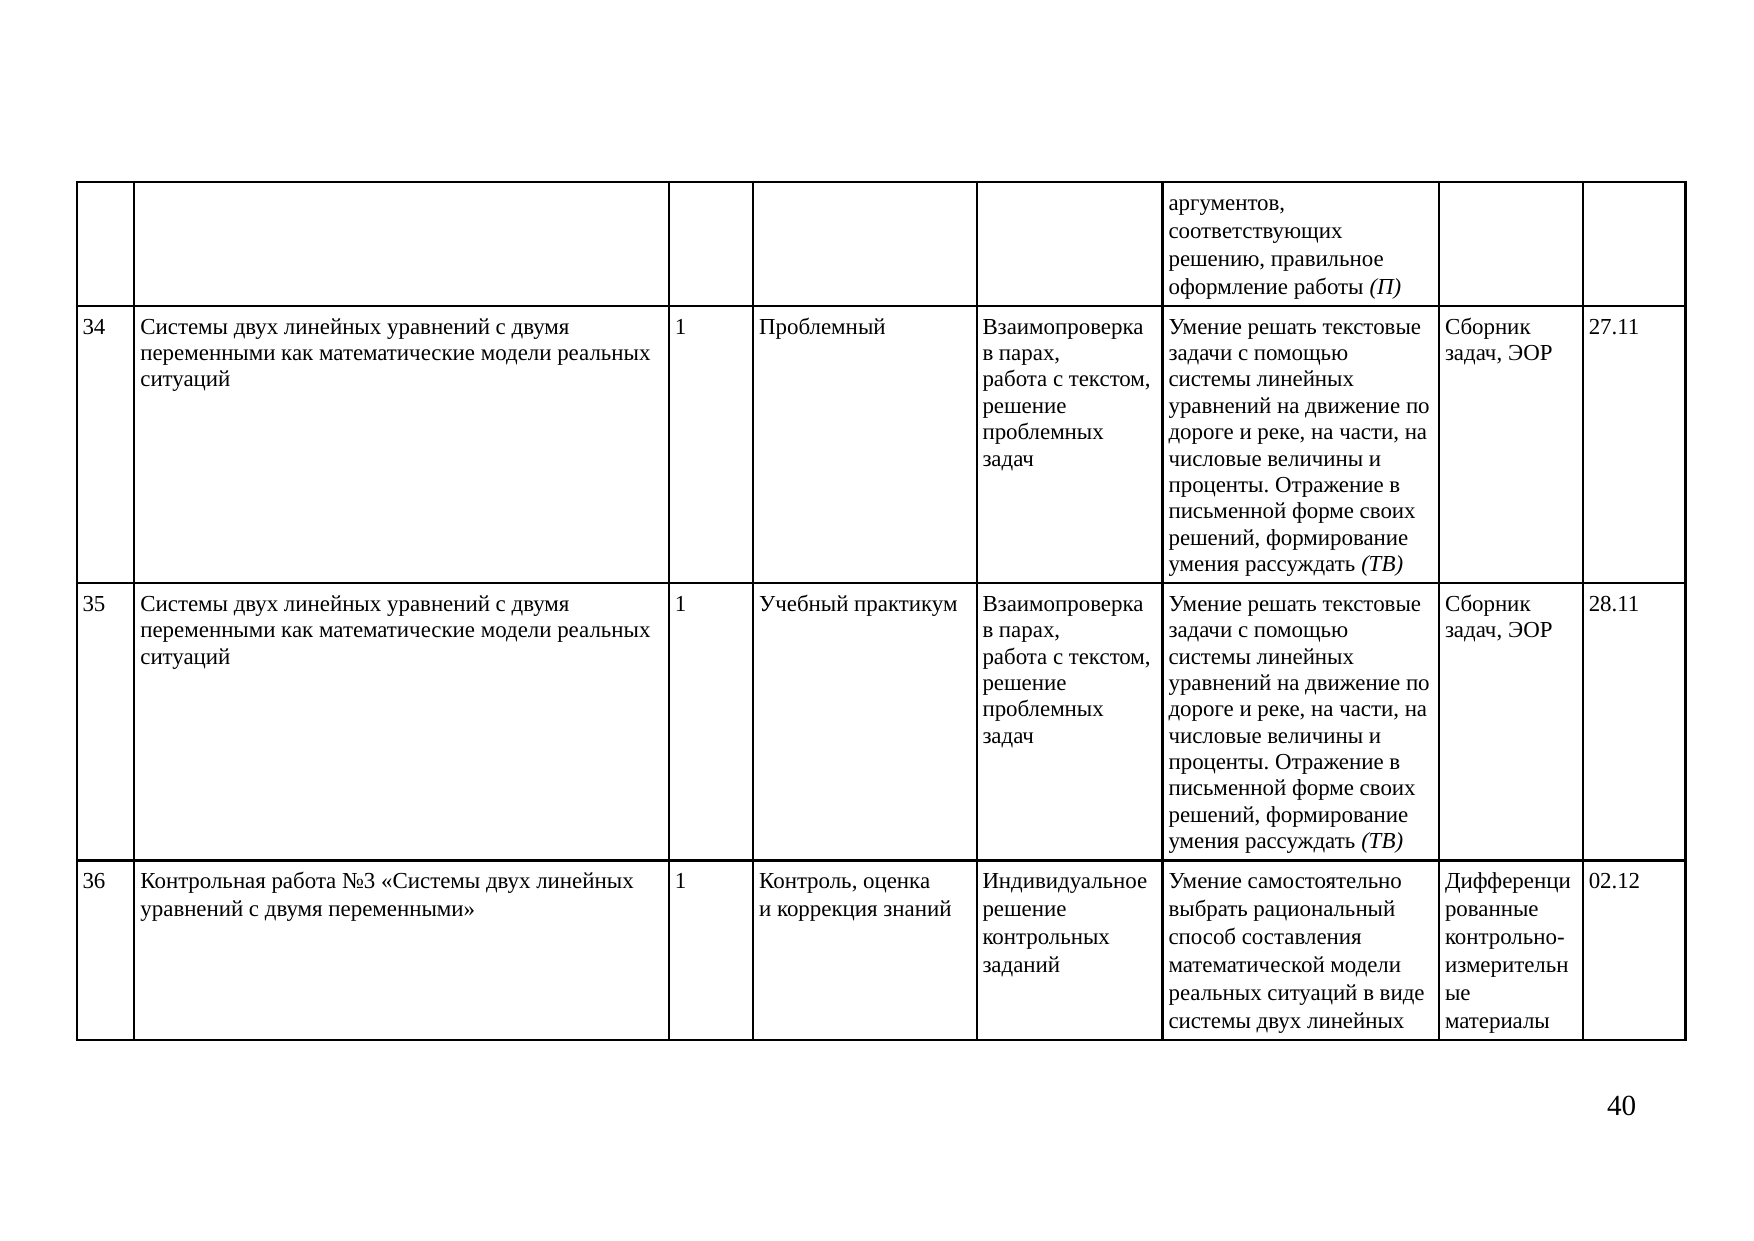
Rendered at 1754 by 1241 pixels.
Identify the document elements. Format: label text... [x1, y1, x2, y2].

table_cell Учебный практикум [754, 584, 976, 859]
table_cell 1 [670, 307, 752, 582]
table_cell Индивидуальное решение контрольных заданий [978, 862, 1161, 1039]
table_cell [78, 862, 133, 1039]
table_cell [78, 584, 133, 859]
table_cell Контрольная работа №3 «Системы двух линейных уравнений с двумя переменными» [135, 862, 668, 1039]
table_cell Взаимопроверка в парах, работа с текстом, решение проблемных задач [978, 584, 1161, 859]
table_cell Сборник задач, ЭОР [1440, 307, 1582, 582]
table_cell Контроль, оценка и коррекция знаний [754, 862, 976, 1039]
table_cell 1 [670, 584, 752, 859]
table_cell Сборник задач, ЭОР [1440, 584, 1582, 859]
table_cell [78, 307, 133, 582]
table_cell Умение решать текстовые задачи с помощью системы линейных уравнений на движение по дороге и реке, на части, на числовые величины и проценты. Отражение в письменной форме своих решений, формирование умения рассуждать (ТВ) [1164, 307, 1438, 582]
table_cell 02.12 [1584, 862, 1684, 1039]
table_cell Умение самостоятельно выбрать рациональный способ составления математической модели реальных ситуаций в виде системы двух линейных [1164, 862, 1438, 1039]
table_cell [78, 183, 133, 305]
table_cell Дифференцированные контрольно-измерительные материалы [1440, 862, 1582, 1039]
table_cell 28.11 [1584, 584, 1684, 859]
table_cell [135, 183, 668, 305]
table_cell Системы двух линейных уравнений с двумя переменными как математические модели реальных ситуаций [135, 584, 668, 859]
table_cell Взаимопроверка в парах, работа с текстом, решение проблемных задач [978, 307, 1161, 582]
table_cell [670, 183, 752, 305]
table_cell аргументов, соответствующих решению, правильное оформление работы (П) [1164, 183, 1438, 305]
table_cell Системы двух линейных уравнений с двумя переменными как математические модели реальных ситуаций [135, 307, 668, 582]
table_cell [1584, 183, 1684, 305]
table_cell [978, 183, 1161, 305]
table_cell Проблемный [754, 307, 976, 582]
table_cell 27.11 [1584, 307, 1684, 582]
table_cell [1440, 183, 1582, 305]
table_cell 1 [670, 862, 752, 1039]
table_cell Умение решать текстовые задачи с помощью системы линейных уравнений на движение по дороге и реке, на части, на числовые величины и проценты. Отражение в письменной форме своих решений, формирование умения рассуждать (ТВ) [1164, 584, 1438, 859]
table_cell [754, 183, 976, 305]
